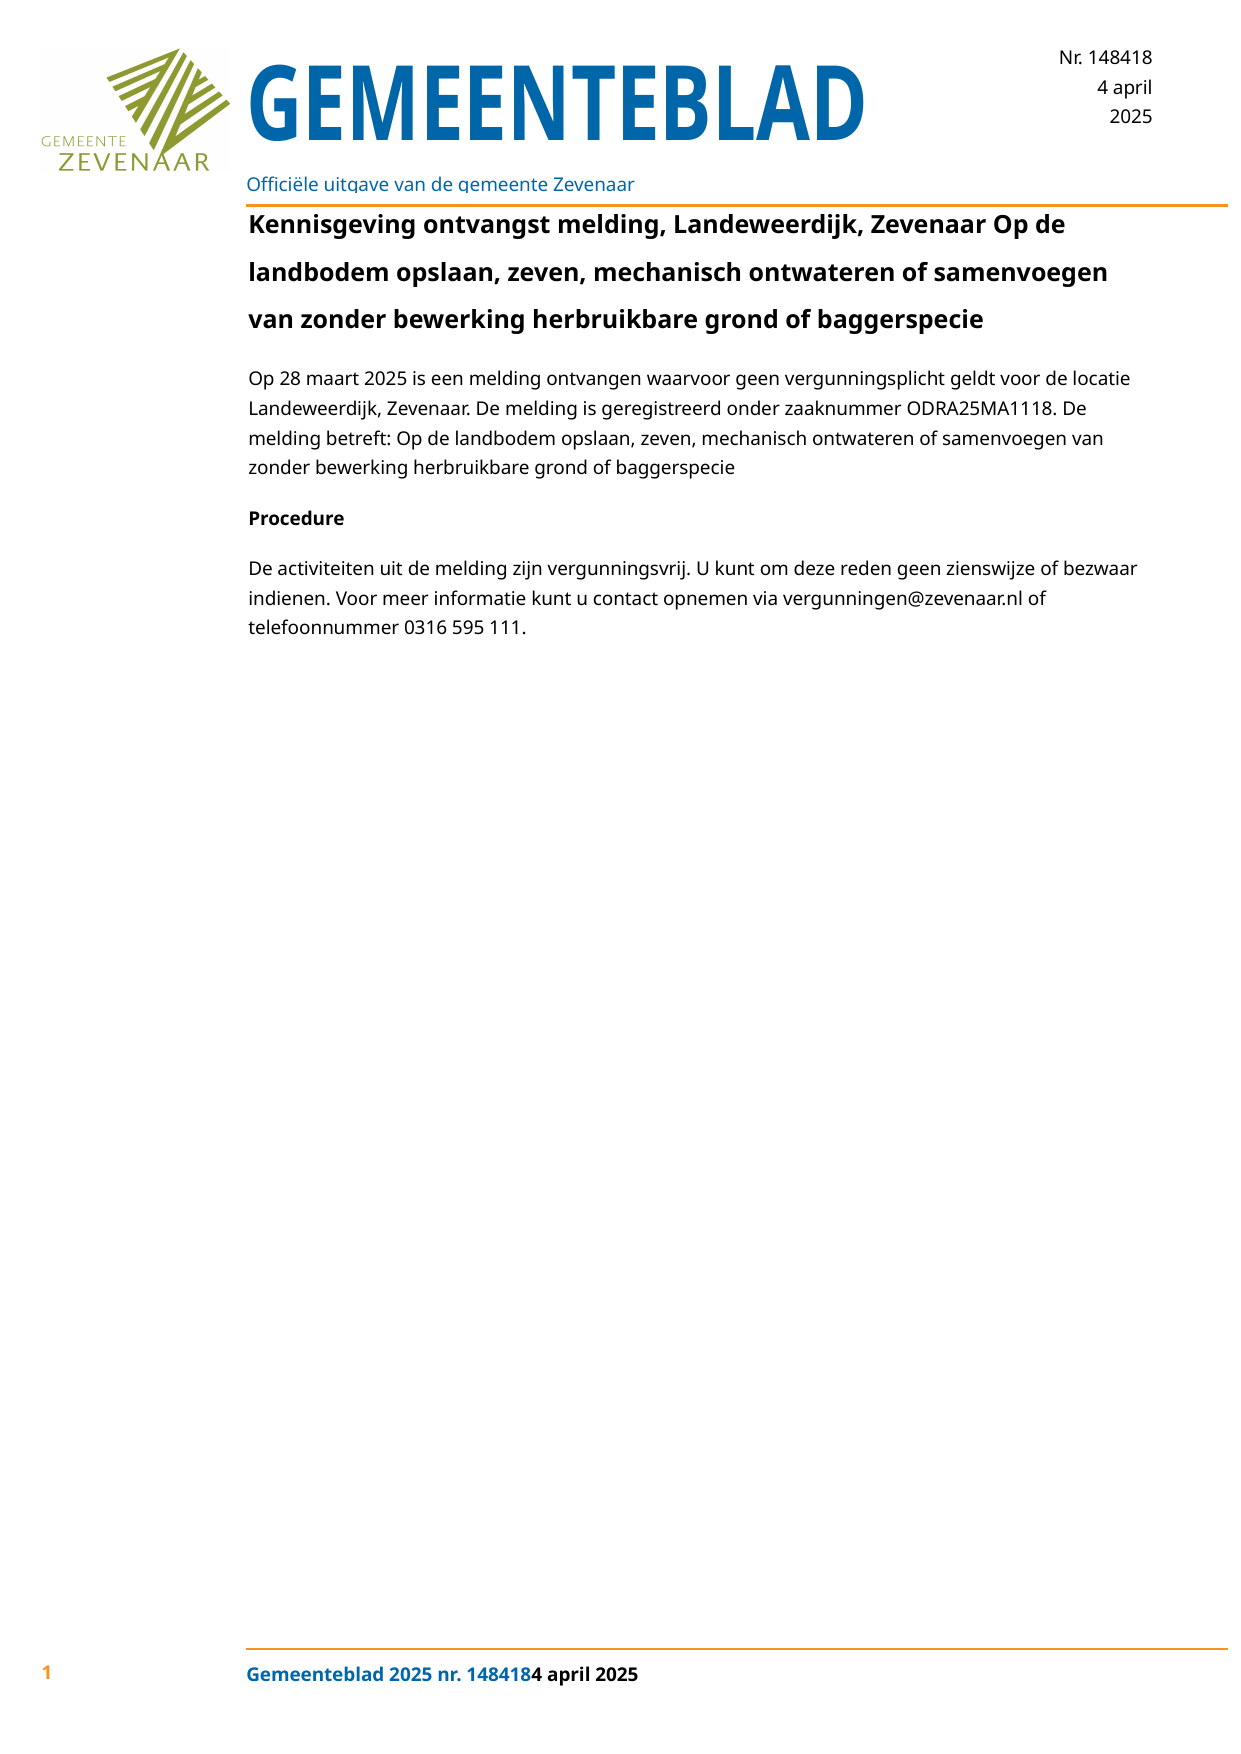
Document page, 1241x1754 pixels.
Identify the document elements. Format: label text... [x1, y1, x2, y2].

text Op 28 maart 2025 is een melding ontvangen waarvoor geen vergunningsplicht geldt voor de locatie Landeweerdijk, Zevenaar. De melding is geregistreerd onder zaaknummer ODRA25MA1118. De melding betreft: Op de landbodem opslaan, zeven, mechanisch ontwateren of samenvoegen van zonder bewerking herbruikbare grond of baggerspecie [248, 366, 1152, 480]
text Kennisgeving ontvangst melding, Landeweerdijk, Zevenaar Op de landbodem opslaan, zeven, mechanisch ontwateren of samenvoegen van zonder bewerking herbruikbare grond of baggerspecie [248, 207, 1152, 336]
picture [41, 47, 231, 172]
text De activiteiten uit de melding zijn vergunningsvrij. U kunt om deze reden geen zienswijze of bezwaar indienen. Voor meer informatie kunt u contact opnemen via vergunningen@zevenaar.nl of telefoonnummer 0316 595 111. [248, 555, 1152, 640]
text Procedure [248, 505, 1152, 530]
